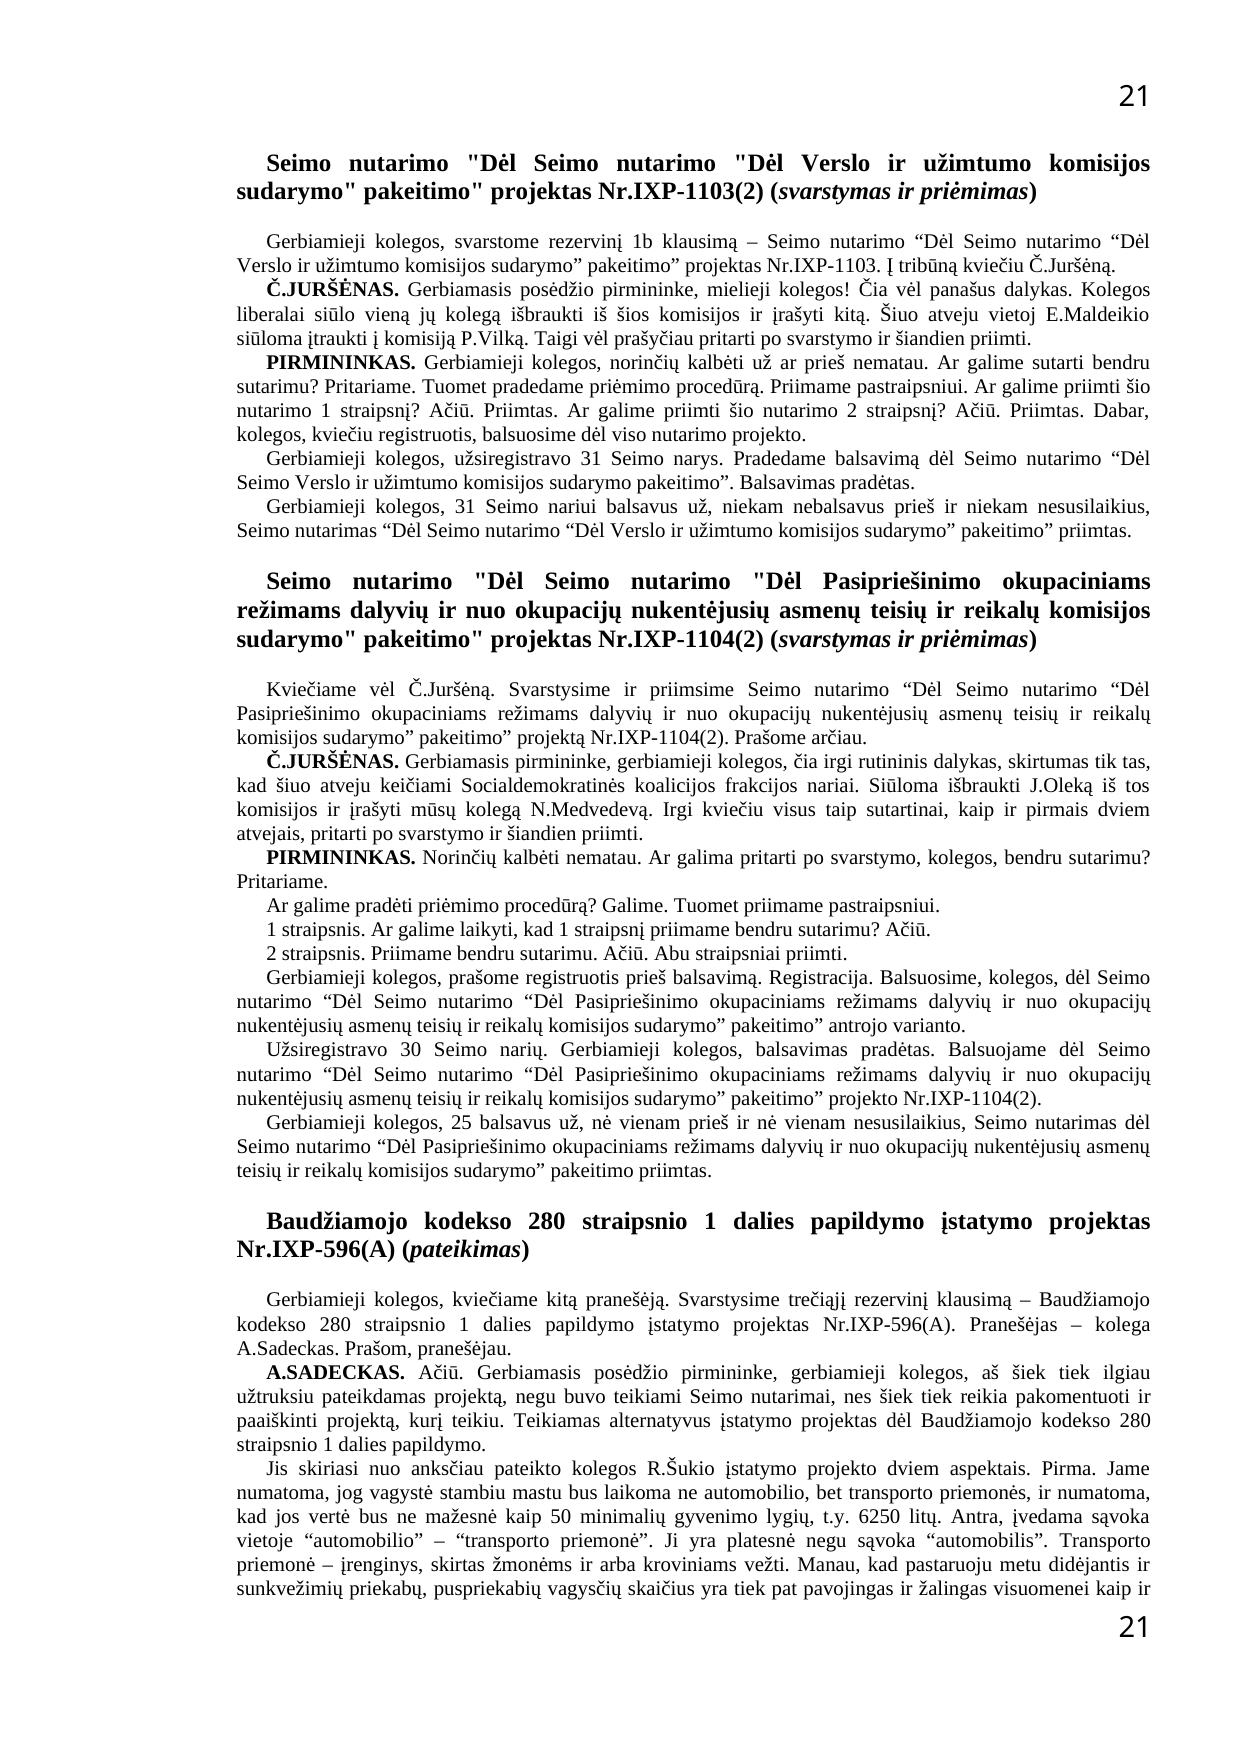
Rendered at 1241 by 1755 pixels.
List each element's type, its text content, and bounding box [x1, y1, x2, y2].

text 1 straipsnis. Ar galime laikyti, kad 1 straipsnį priimame bendru sutarimu? Ačiū. [236, 917, 1152, 941]
text Č.JURŠĖNAS. Gerbiamasis posėdžio pirmininke, mielieji kolegos! Čia vėl panašus dalykas. Kolegos liberalai siūlo vieną jų kolegą išbraukti iš šios komisijos ir įrašyti kitą. Šiuo atveju vietoj E.Maldeikio siūloma įtraukti į komisiją P.Vilką. Taigi vėl prašyčiau pritarti po svarstymo ir šiandien priimti. [236, 277, 1152, 349]
text Gerbiamieji kolegos, svarstome rezervinį 1b klausimą – Seimo nutarimo “Dėl Seimo nutarimo “Dėl Verslo ir užimtumo komisijos sudarymo” pakeitimo” projektas Nr.IXP-1103. Į tribūną kviečiu Č.Juršėną. [236, 229, 1152, 277]
text Jis skiriasi nuo anksčiau pateikto kolegos R.Šukio įstatymo projekto dviem aspektais. Pirma. Jame numatoma, jog vagystė stambiu mastu bus laikoma ne automobilio, bet transporto priemonės, ir numatoma, kad jos vertė bus ne mažesnė kaip 50 minimalių gyvenimo lygių, t.y. 6250 litų. Antra, įvedama sąvoka vietoje “automobilio” – “transporto priemonė”. Ji yra platesnė negu sąvoka “automobilis”. Transporto priemonė – įrenginys, skirtas žmonėms ir arba kroviniams vežti. Manau, kad pastaruoju metu didėjantis ir sunkvežimių priekabų, puspriekabių vagysčių skaičius yra tiek pat pavojingas ir žalingas visuomenei kaip ir [236, 1456, 1152, 1600]
text PIRMININKAS. Gerbiamieji kolegos, norinčių kalbėti už ar prieš nematau. Ar galime sutarti bendru sutarimu? Pritariame. Tuomet pradedame priėmimo procedūrą. Priimame pastraipsniui. Ar galime priimti šio nutarimo 1 straipsnį? Ačiū. Priimtas. Ar galime priimti šio nutarimo 2 straipsnį? Ačiū. Priimtas. Dabar, kolegos, kviečiu registruotis, balsuosime dėl viso nutarimo projekto. [236, 349, 1152, 446]
text Gerbiamieji kolegos, 31 Seimo nariui balsavus už, niekam nebalsavus prieš ir niekam nesusilaikius, Seimo nutarimas “Dėl Seimo nutarimo “Dėl Verslo ir užimtumo komisijos sudarymo” pakeitimo” priimtas. [236, 494, 1152, 542]
text Baudžiamojo kodekso 280 straipsnio 1 dalies papildymo įstatymo projektas Nr.IXP-596(A) (pateikimas) [236, 1206, 1152, 1263]
text A.SADECKAS. Ačiū. Gerbiamasis posėdžio pirmininke, gerbiamieji kolegos, aš šiek tiek ilgiau užtruksiu pateikdamas projektą, negu buvo teikiami Seimo nutarimai, nes šiek tiek reikia pakomentuoti ir paaiškinti projektą, kurį teikiu. Teikiamas alternatyvus įstatymo projektas dėl Baudžiamojo kodekso 280 straipsnio 1 dalies papildymo. [236, 1359, 1152, 1456]
text Seimo nutarimo "Dėl Seimo nutarimo "Dėl Pasipriešinimo okupaciniams režimams dalyvių ir nuo okupacijų nukentėjusių asmenų teisių ir reikalų komisijos sudarymo" pakeitimo" projektas Nr.IXP-1104(2) (svarstymas ir priėmimas) [236, 566, 1152, 652]
text Užsiregistravo 30 Seimo narių. Gerbiamieji kolegos, balsavimas pradėtas. Balsuojame dėl Seimo nutarimo “Dėl Seimo nutarimo “Dėl Pasipriešinimo okupaciniams režimams dalyvių ir nuo okupacijų nukentėjusių asmenų teisių ir reikalų komisijos sudarymo” pakeitimo” projekto Nr.IXP-1104(2). [236, 1037, 1152, 1109]
text Gerbiamieji kolegos, užsiregistravo 31 Seimo narys. Pradedame balsavimą dėl Seimo nutarimo “Dėl Seimo Verslo ir užimtumo komisijos sudarymo pakeitimo”. Balsavimas pradėtas. [236, 446, 1152, 494]
text 2 straipsnis. Priimame bendru sutarimu. Ačiū. Abu straipsniai priimti. [236, 941, 1152, 965]
text Gerbiamieji kolegos, prašome registruotis prieš balsavimą. Registracija. Balsuosime, kolegos, dėl Seimo nutarimo “Dėl Seimo nutarimo “Dėl Pasipriešinimo okupaciniams režimams dalyvių ir nuo okupacijų nukentėjusių asmenų teisių ir reikalų komisijos sudarymo” pakeitimo” antrojo varianto. [236, 965, 1152, 1037]
text Č.JURŠĖNAS. Gerbiamasis pirmininke, gerbiamieji kolegos, čia irgi rutininis dalykas, skirtumas tik tas, kad šiuo atveju keičiami Socialdemokratinės koalicijos frakcijos nariai. Siūloma išbraukti J.Oleką iš tos komisijos ir įrašyti mūsų kolegą N.Medvedevą. Irgi kviečiu visus taip sutartinai, kaip ir pirmais dviem atvejais, pritarti po svarstymo ir šiandien priimti. [236, 749, 1152, 845]
text Gerbiamieji kolegos, kviečiame kitą pranešėją. Svarstysime trečiąjį rezervinį klausimą – Baudžiamojo kodekso 280 straipsnio 1 dalies papildymo įstatymo projektas Nr.IXP-596(A). Pranešėjas – kolega A.Sadeckas. Prašom, pranešėjau. [236, 1287, 1152, 1359]
text Ar galime pradėti priėmimo procedūrą? Galime. Tuomet priimame pastraipsniui. [236, 893, 1152, 917]
text Seimo nutarimo "Dėl Seimo nutarimo "Dėl Verslo ir užimtumo komisijos sudarymo" pakeitimo" projektas Nr.IXP-1103(2) (svarstymas ir priėmimas) [236, 148, 1152, 205]
text Gerbiamieji kolegos, 25 balsavus už, nė vienam prieš ir nė vienam nesusilaikius, Seimo nutarimas dėl Seimo nutarimo “Dėl Pasipriešinimo okupaciniams režimams dalyvių ir nuo okupacijų nukentėjusių asmenų teisių ir reikalų komisijos sudarymo” pakeitimo priimtas. [236, 1109, 1152, 1182]
text PIRMININKAS. Norinčių kalbėti nematau. Ar galima pritarti po svarstymo, kolegos, bendru sutarimu? Pritariame. [236, 845, 1152, 893]
text Kviečiame vėl Č.Juršėną. Svarstysime ir priimsime Seimo nutarimo “Dėl Seimo nutarimo “Dėl Pasipriešinimo okupaciniams režimams dalyvių ir nuo okupacijų nukentėjusių asmenų teisių ir reikalų komisijos sudarymo” pakeitimo” projektą Nr.IXP-1104(2). Prašome arčiau. [236, 676, 1152, 749]
